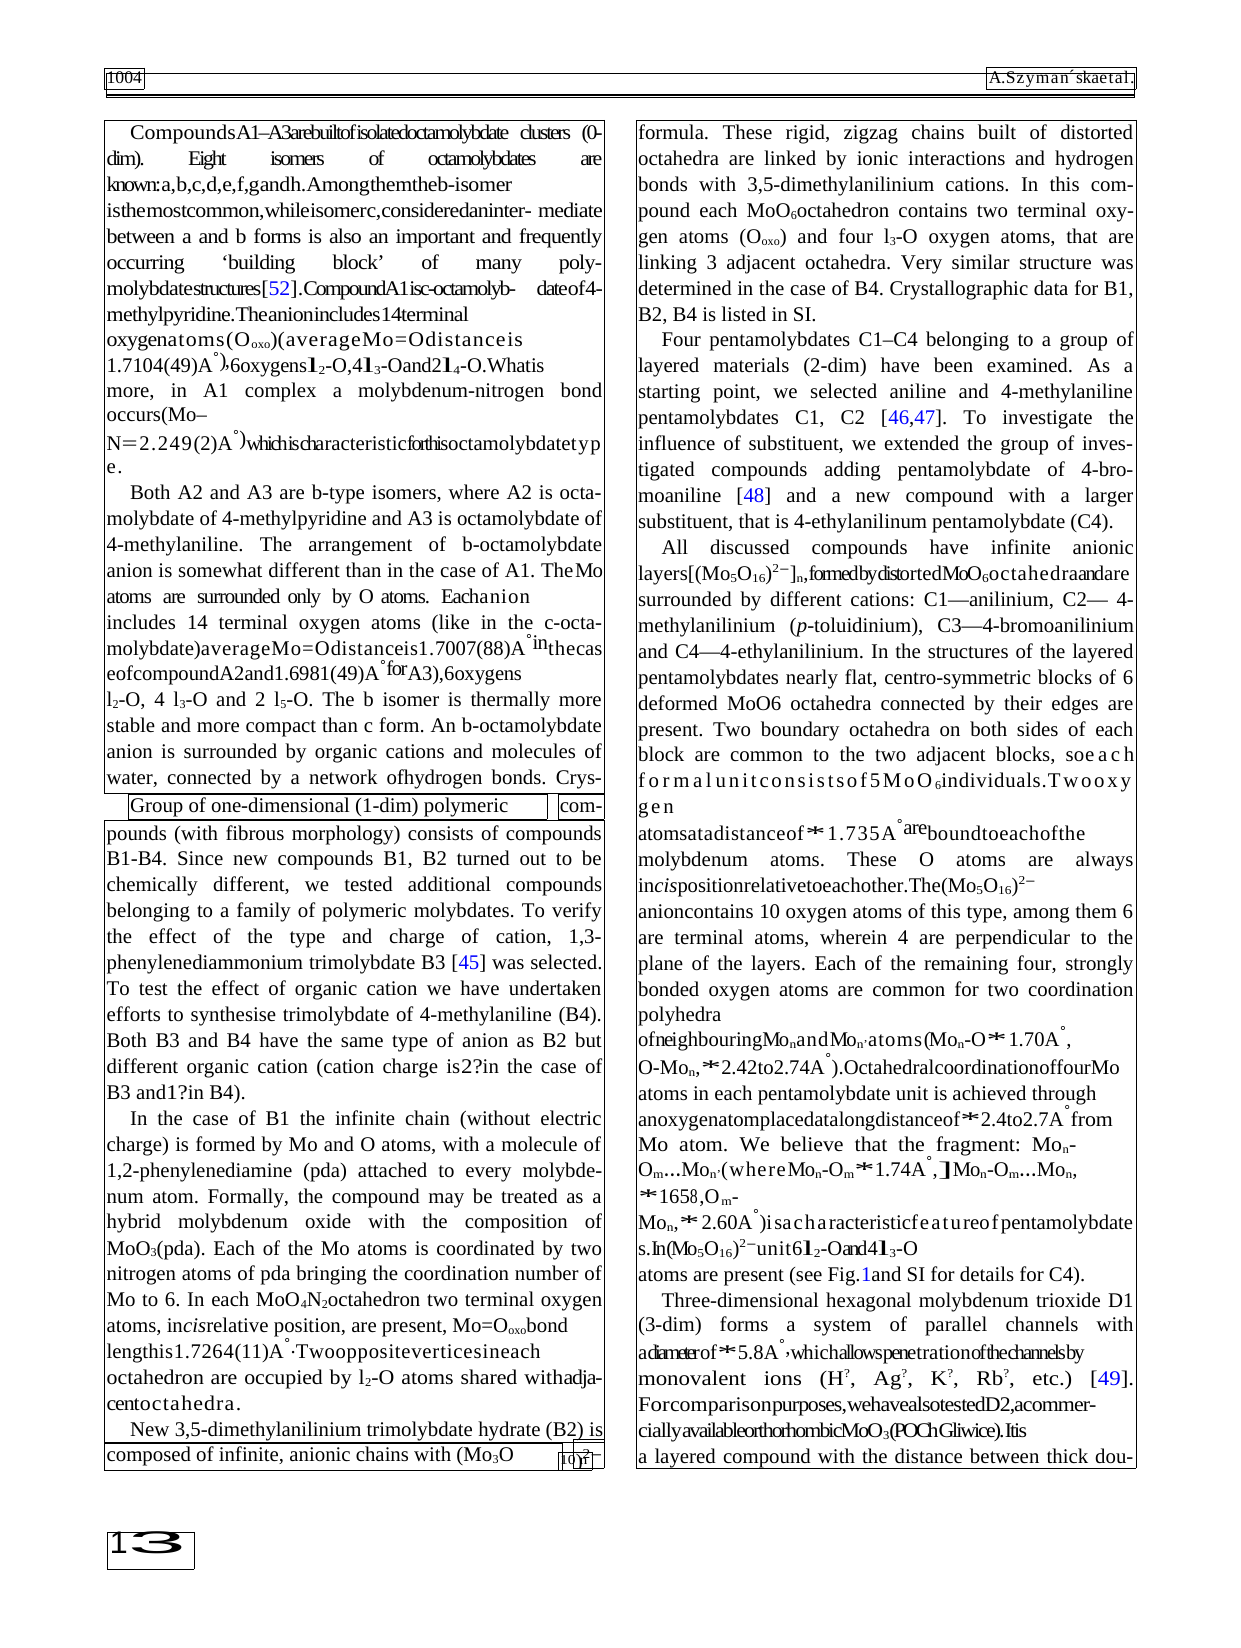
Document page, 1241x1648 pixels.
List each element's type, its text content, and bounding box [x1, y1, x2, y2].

text New 3,5-dimethylanilinium trimolybdate hydrate (B2) is [130, 1417, 604, 1441]
text monovalent ions (H?, Ag?, K?, Rb?, etc.) [49]. Forcomparisonpurposes,wehavealsotestedD2,acommer- ciallyavailableorthorhombicMoO3(POChGliwice).Itis [638, 1366, 1134, 1442]
text composed of infinite, anionic chains with (Mo3O [106, 1444, 562, 1466]
text [106, 69, 143, 73]
text anoxygenatomplacedatalongdistanceof*2.4to2.7A˚from Mo atom. We believe that the fragment: Mon- [638, 1105, 1134, 1157]
text lengthis1.7264(11)A˚.Twooppositeverticesineach [106, 1339, 604, 1364]
text 1004 [107, 74, 143, 87]
text *1658,Om-Mon,*2.60A˚)isacharacteristicfeatureofpentamolybdates.In(Mo5O16)2-unit6l2-Oand4l3-O [638, 1183, 1134, 1261]
text Three-dimensional hexagonal molybdenum trioxide D1 (3-dim) forms a system of parallel channels with adiameterof*5.8A˚,whichallowspenetrationofthechannelsby [638, 1288, 1134, 1364]
text formula. These rigid, zigzag chains built of distorted octahedra are linked by ionic interactions and hydrogen bonds with 3,5-dimethylanilinium cations. In this com- pound each MoO6octahedron contains two terminal oxy- gen atoms (Ooxo) and four l3-O oxygen atoms, that are linking 3 adjacent octahedra. Very similar structure was determined in the case of B4. Crystallographic data for B1, B2, B4 is listed in SI. [638, 121, 1134, 326]
text a layered compound with the distance between thick dou-blelayersofabout6.5A˚,whereasthedistancesbetween [638, 1446, 1134, 1468]
text l2-O, 4 l3-O and 2 l5-O. The b isomer is thermally more stable and more compact than c form. An b-octamolybdate anion is surrounded by organic cations and molecules of water, connected by a network ofhydrogen bonds. Crys- tallographic data for A3 is listed in the SI part. [106, 687, 602, 793]
text A.Szyman´skaetal. [988, 68, 1136, 87]
text atomsatadistanceof*1.735A˚areboundtoeachofthe [638, 820, 1136, 845]
text pounds (with fibrous morphology) consists of compounds B1-B4. Since new compounds B1, B2 turned out to be chemically different, we tested additional compounds belonging to a family of polymeric molybdates. To verify the effect of the type and charge of cation, 1,3- phenylenediammonium trimolybdate B3 [45] was selected. To test the effect of organic cation we have undertaken efforts to synthesise trimolybdate of 4-methylaniline (B4). Both B3 and B4 have the same type of anion as B2 but different organic cation (cation charge is2?in the case of B3 and1?in B4). [106, 821, 602, 1104]
text more, in A1 complex a molybdenum-nitrogen bond occurs(Mo–N=2.249(2)A˚)whichischaracteristicforthisoctamolybdatetype. [106, 379, 602, 478]
text 1.7104(49)A˚),6oxygensl2-O,4l3-Oand2l4-O.Whatis [106, 353, 604, 378]
text includes 14 terminal oxygen atoms (like in the c-octa-molybdate)averageMo=Odistanceis1.7007(88)A˚inthecaseofcompoundA2and1.6981(49)A˚forA3),6oxygens [106, 613, 602, 685]
text Both A2 and A3 are b-type isomers, where A2 is octa- molybdate of 4-methylpyridine and A3 is octamolybdate of 4-methylaniline. The arrangement of b-octamolybdate anion is somewhat different than in the case of A1. TheMo atoms are surrounded only by O atoms. Eachanion [106, 480, 603, 608]
text 13 [109, 1533, 194, 1559]
text 10 n [560, 1453, 592, 1468]
text com- [559, 795, 604, 817]
text ofneighbouringMonandMon’atoms(Mon-O*1.70A˚, [638, 1028, 1136, 1051]
text atoms are present (see Fig.1and SI for details for C4). [638, 1262, 1136, 1286]
text In the case of B1 the infinite chain (without electric charge) is formed by Mo and O atoms, with a molecule of 1,2-phenylenediamine (pda) attached to every molybde- num atom. Formally, the compound may be treated as a hybrid molybdenum oxide with the composition of MoO3(pda). Each of the Mo atoms is coordinated by two nitrogen atoms of pda bringing the coordination number of Mo to 6. In each MoO4N2octahedron two terminal oxygen atoms, incisrelative position, are present, Mo=Ooxobond [106, 1106, 602, 1337]
text All discussed compounds have infinite anionic layers[(Mo5O16)2-]n,formedbydistortedMoO6octahedraandare surrounded by different cations: C1—anilinium, C2— 4-methylanilinium (p-toluidinium), C3—4-bromoanilinium and C4—4-ethylanilinium. In the structures of the layered pentamolybdates nearly flat, centro-symmetric blocks of 6 deformed MoO6 octahedra connected by their edges are present. Two boundary octahedra on both sides of each block are common to the two adjacent blocks, soeach formalunitconsistsof5MoO6individuals.Twooxygen [638, 535, 1134, 818]
text octahedron are occupied by l2-O atoms shared withadja- centoctahedra. [106, 1365, 602, 1415]
text Four pentamolybdates C1–C4 belonging to a group of layered materials (2-dim) have been examined. As a starting point, we selected aniline and 4-methylaniline pentamolybdates C1, C2 [46,47]. To investigate the influence of substituent, we extended the group of inves- tigated compounds adding pentamolybdate of 4-bro- moaniline [48] and a new compound with a larger substituent, that is 4-ethylanilinum pentamolybdate (C4). [638, 327, 1134, 533]
text CompoundsA1–A3arebuiltofisolatedoctamolybdate clusters (0-dim). Eight isomers of octamolybdates are known:a,b,c,d,e,f,gandh.Amongthemtheb-isomer isthemostcommon,whileisomerc,consideredaninter- mediate between a and b forms is also an important and frequently occurring ‘building block’ of many poly- molybdatestructures[52].CompoundA1isc-octamolyb- dateof4-methylpyridine.Theanionincludes14terminal oxygenatoms(Ooxo)(averageMo=Odistanceis [106, 121, 603, 351]
text O-Mon,*2.42to2.74A˚).OctahedralcoordinationoffourMo atoms in each pentamolybdate unit is achieved through [638, 1053, 1134, 1105]
text Group of one-dimensional (1-dim) polymeric [130, 795, 547, 817]
text )2- [576, 1440, 604, 1468]
text Om…Mon’(whereMon-Om*1.74A˚,]Mon-Om…Mon, [638, 1157, 1136, 1182]
text molybdenum atoms. These O atoms are always incispositionrelativetoeachother.The(Mo5O16)2-anioncontains 10 oxygen atoms of this type, among them 6 are terminal atoms, wherein 4 are perpendicular to the plane of the layers. Each of the remaining four, strongly bonded oxygen atoms are common for two coordination polyhedra [638, 847, 1134, 1026]
